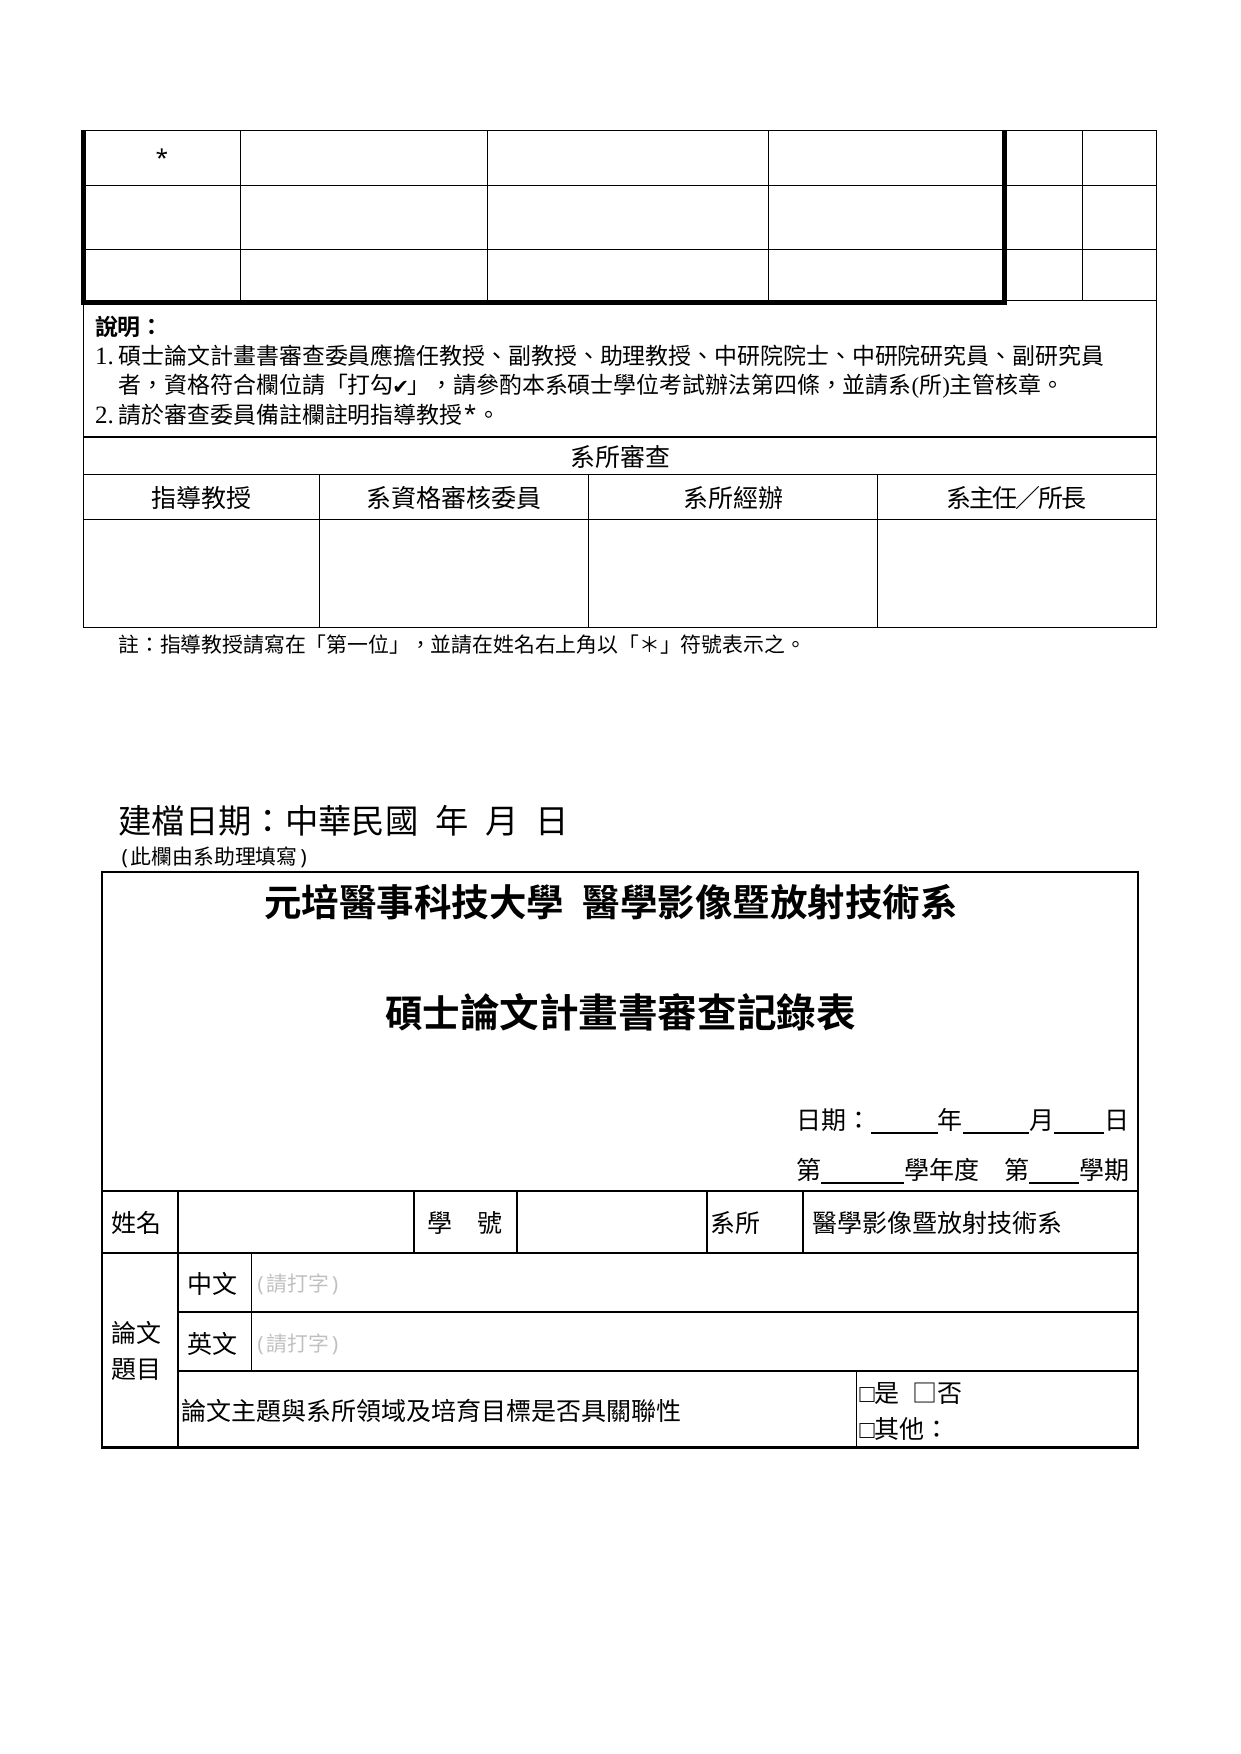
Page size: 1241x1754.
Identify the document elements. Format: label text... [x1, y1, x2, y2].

table_cell [1083, 131, 1156, 185]
table_cell [769, 186, 1002, 249]
table_cell [241, 186, 487, 249]
table_cell 學 號 [415, 1192, 516, 1252]
table_cell 系所審查 [84, 438, 1156, 474]
table_cell [179, 1192, 413, 1252]
table_cell * [86, 131, 240, 185]
table_cell 論文主題與系所領域及培育目標是否具關聯性 [179, 1372, 856, 1446]
table_cell [589, 520, 877, 627]
table_cell [488, 186, 768, 249]
table_cell [769, 131, 1002, 185]
table_cell [86, 250, 240, 300]
table_cell [84, 520, 319, 627]
table_cell 姓名 [103, 1192, 177, 1252]
table_cell [86, 186, 240, 249]
table_cell [518, 1192, 706, 1252]
table_cell [488, 250, 768, 300]
table_cell 指導教授 [84, 475, 319, 519]
table_cell 說明： 碩士論文計畫書審查委員應擔任教授、副教授、助理教授、中研院院士、中研院研究員、副研究員者，資格符合欄位請「打勾✔」，請參酌本系碩士學位考試辦法第四條，並請系(所)主管核章。 請於審查委員備註欄註明指導教授*。 [84, 301, 1156, 436]
table_header 元培醫事科技大學 醫學影像暨放射技術系 碩士論文計畫書審查記錄表 日期： 年 月 日 第 學年度 第 學期 [103, 873, 1137, 1189]
table_cell 系所經辦 [589, 475, 877, 519]
text (此欄由系助理填寫) [118, 840, 1122, 871]
subtitle 註：指導教授請寫在「第一位」，並請在姓名右上角以「＊」符號表示之。 [118, 628, 1122, 658]
table_cell [1083, 250, 1156, 300]
table_cell [1007, 250, 1082, 300]
table_cell 中文 [179, 1254, 251, 1311]
table_cell [769, 250, 1002, 300]
table_cell [878, 520, 1156, 627]
table_cell [241, 131, 487, 185]
table_cell 醫學影像暨放射技術系 [804, 1192, 1137, 1252]
table_cell [320, 520, 588, 627]
table_cell [241, 250, 487, 300]
table_cell [488, 131, 768, 185]
table_cell 系資格審核委員 [320, 475, 588, 519]
table_cell (請打字) [252, 1254, 1137, 1311]
table_cell 系主任／所長 [878, 475, 1156, 519]
text 建檔日期：中華民國 年 月 日 [118, 807, 1122, 840]
table_cell 系所 [708, 1192, 802, 1252]
table_cell 英文 [179, 1313, 251, 1370]
table_cell [1007, 131, 1082, 185]
table_cell (請打字) [252, 1313, 1137, 1370]
table_cell [1007, 186, 1082, 249]
table_cell 論文 題目 [103, 1254, 177, 1446]
table_cell □是 □否 □其他： [857, 1372, 1137, 1446]
table_cell [1083, 186, 1156, 249]
